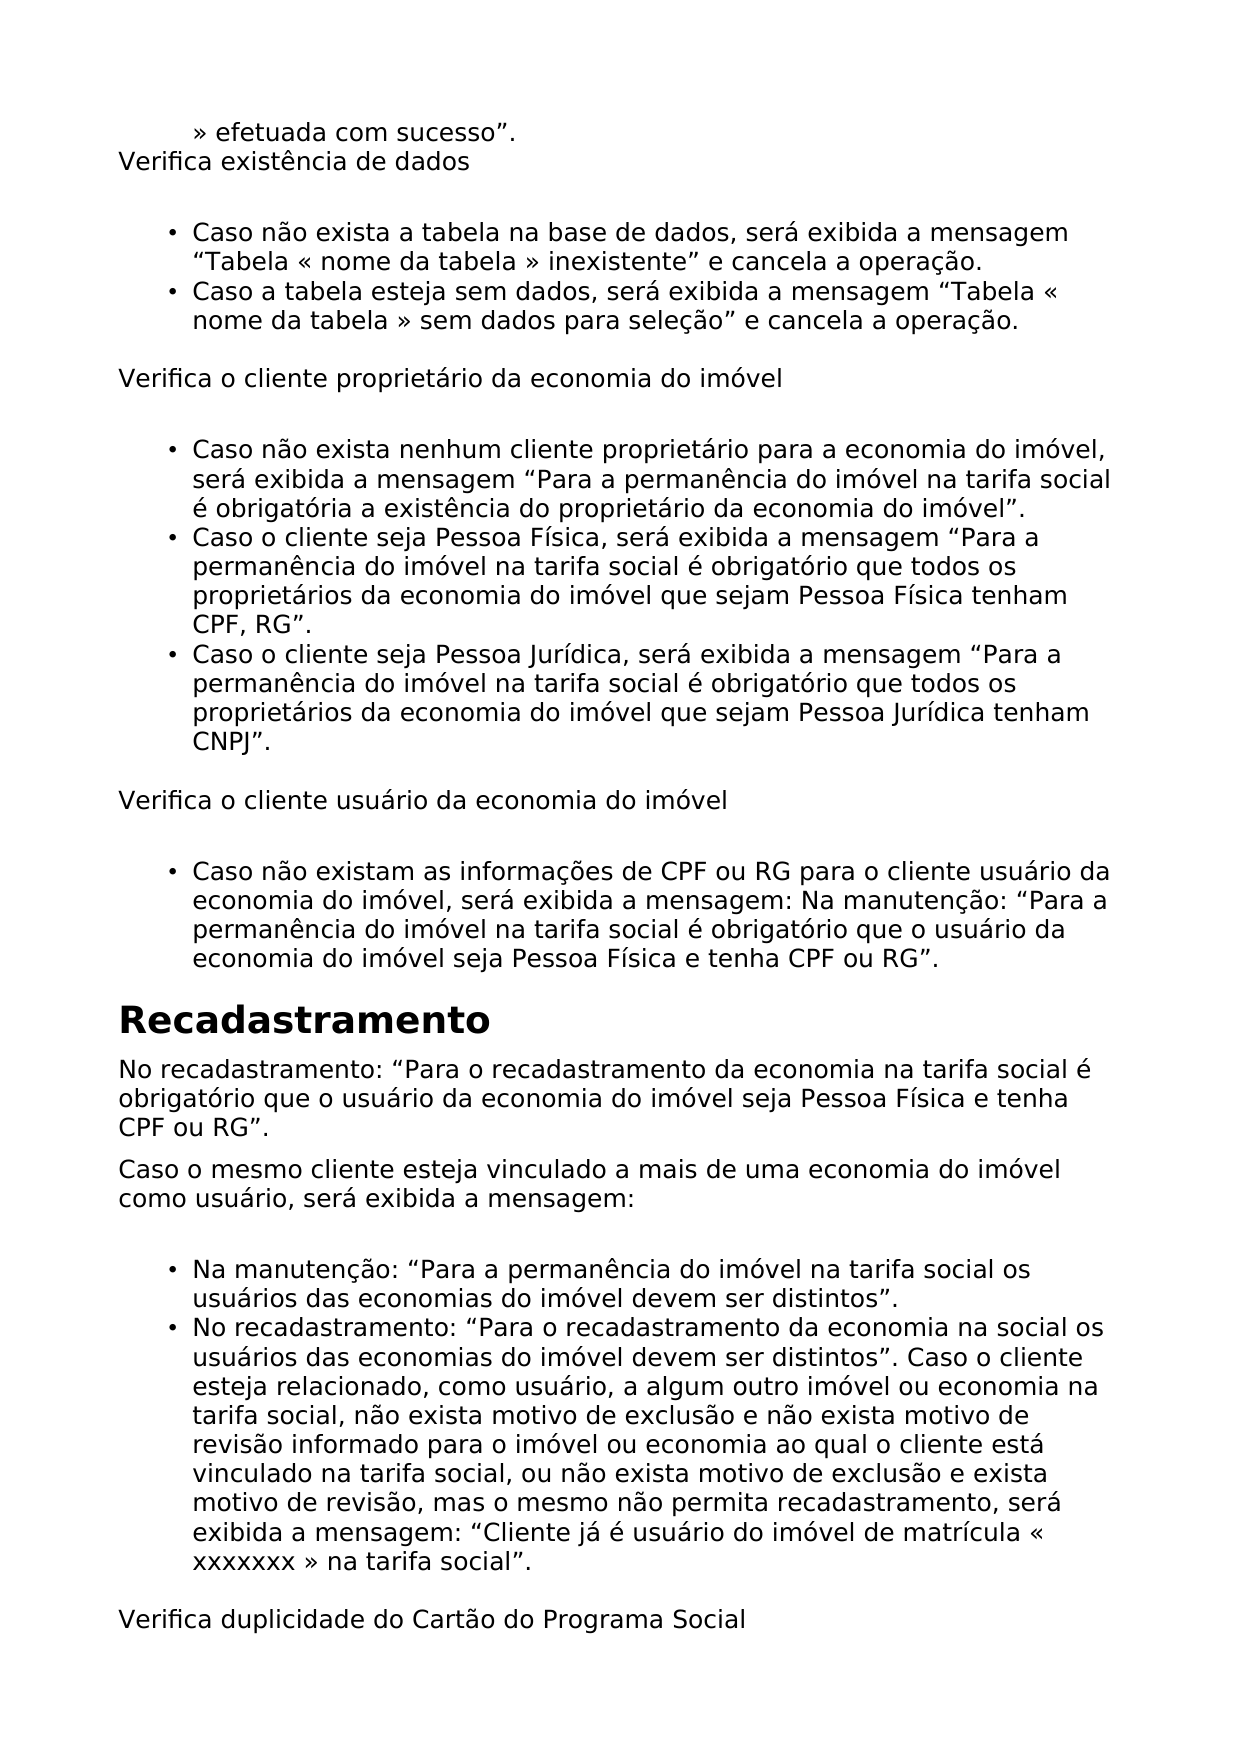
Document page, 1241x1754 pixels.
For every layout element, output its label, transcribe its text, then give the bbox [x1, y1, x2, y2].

text No recadastramento: “Para o recadastramento da economia na tarifa social é obrigatório que o usuário da economia do imóvel seja Pessoa Física e tenha CPF ou RG”. [118, 1055, 1122, 1142]
list » efetuada com sucesso”. [177, 118, 1122, 147]
text Verifica existência de dados [118, 147, 1122, 176]
list Caso não exista a tabela na base de dados, será exibida a mensagem “Tabela « nome da tabela » inexistente” e cancela a operação. [177, 218, 1122, 277]
list Caso não existam as informações de CPF ou RG para o cliente usuário da economia do imóvel, será exibida a mensagem: Na manutenção: “Para a permanência do imóvel na tarifa social é obrigatório que o usuário da economia do imóvel seja Pessoa Física e tenha CPF ou RG”. [177, 857, 1122, 974]
list Caso a tabela esteja sem dados, será exibida a mensagem “Tabela « nome da tabela » sem dados para seleção” e cancela a operação. [177, 277, 1122, 335]
text Verifica o cliente proprietário da economia do imóvel [118, 364, 1122, 394]
list Caso não exista nenhum cliente proprietário para a economia do imóvel, será exibida a mensagem “Para a permanência do imóvel na tarifa social é obrigatória a existência do proprietário da economia do imóvel”. [177, 436, 1122, 523]
list Caso o cliente seja Pessoa Jurídica, será exibida a mensagem “Para a permanência do imóvel na tarifa social é obrigatório que todos os proprietários da economia do imóvel que sejam Pessoa Jurídica tenham CNPJ”. [177, 640, 1122, 757]
text Verifica o cliente usuário da economia do imóvel [118, 786, 1122, 815]
text Caso o mesmo cliente esteja vinculado a mais de uma economia do imóvel como usuário, será exibida a mensagem: [118, 1155, 1122, 1213]
list Caso o cliente seja Pessoa Física, será exibida a mensagem “Para a permanência do imóvel na tarifa social é obrigatório que todos os proprietários da economia do imóvel que sejam Pessoa Física tenham CPF, RG”. [177, 523, 1122, 640]
list No recadastramento: “Para o recadastramento da economia na social os usuários das economias do imóvel devem ser distintos”. Caso o cliente esteja relacionado, como usuário, a algum outro imóvel ou economia na tarifa social, não exista motivo de exclusão e não exista motivo de revisão informado para o imóvel ou economia ao qual o cliente está vinculado na tarifa social, ou não exista motivo de exclusão e exista motivo de revisão, mas o mesmo não permita recadastramento, será exibida a mensagem: “Cliente já é usuário do imóvel de matrícula « xxxxxxx » na tarifa social”. [177, 1314, 1122, 1576]
subtitle Recadastramento [118, 999, 1122, 1042]
list Na manutenção: “Para a permanência do imóvel na tarifa social os usuários das economias do imóvel devem ser distintos”. [177, 1255, 1122, 1314]
text Verifica duplicidade do Cartão do Programa Social [118, 1606, 1122, 1635]
